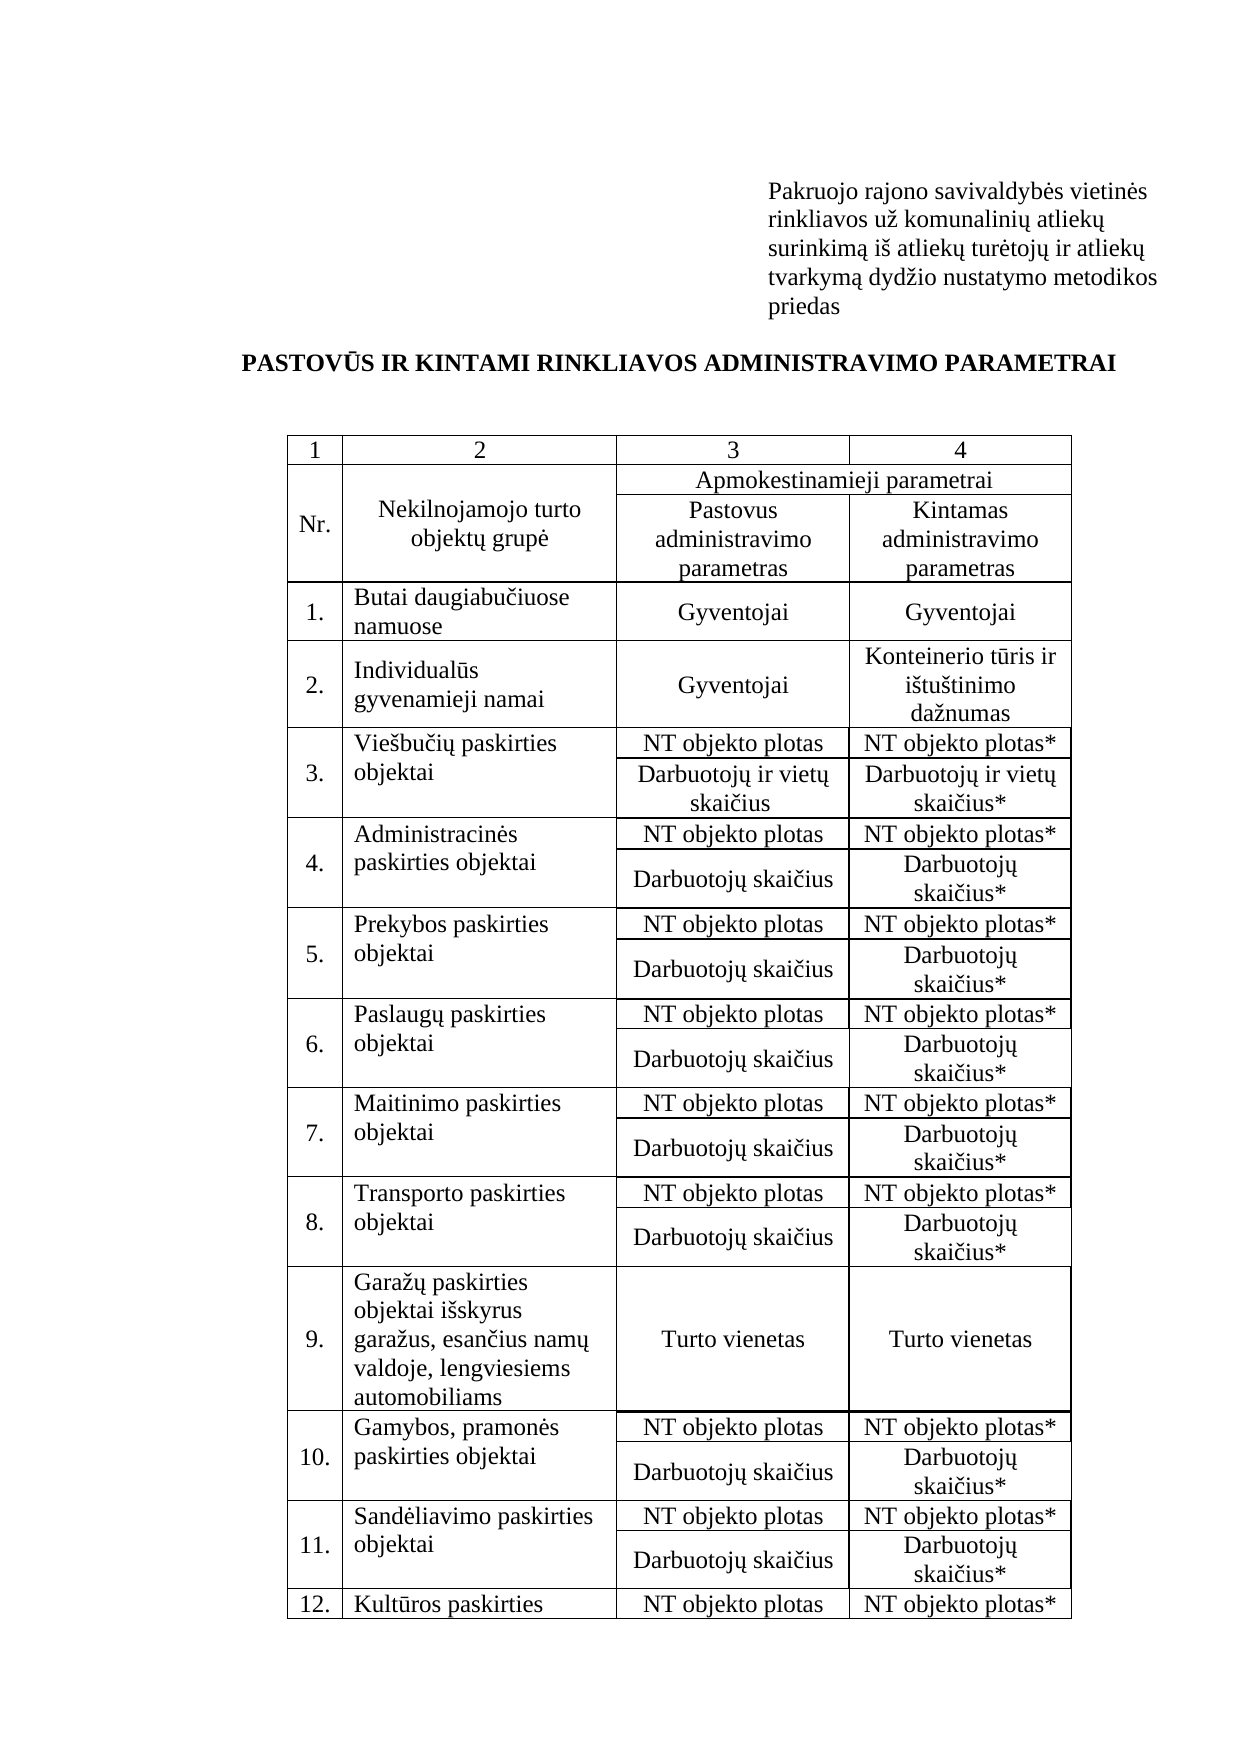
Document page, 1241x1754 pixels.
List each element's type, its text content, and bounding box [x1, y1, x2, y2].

table_cell 8. [288, 1177, 342, 1266]
table_cell 4. [288, 818, 342, 907]
text rinkliavos už komunalinių atliekų [768, 204, 1181, 233]
table_cell Turto vienetas [850, 1267, 1070, 1410]
table_cell Darbuotojų skaičius [617, 1119, 848, 1176]
table_cell Nr. [288, 465, 342, 581]
table_cell Gamybos, pramonės paskirties objektai [343, 1411, 616, 1500]
table_cell NT objekto plotas* [850, 1501, 1070, 1529]
table_cell NT objekto plotas* [850, 1413, 1070, 1441]
table_cell Nekilnojamojo turto objektų grupė [343, 465, 616, 581]
table_cell NT objekto plotas [617, 1000, 848, 1028]
table_cell Administracinės paskirties objektai [343, 818, 616, 907]
table_cell Darbuotojų skaičius [617, 1208, 848, 1266]
table_cell Gyventojai [850, 583, 1071, 640]
table_cell NT objekto plotas [617, 1413, 848, 1441]
text priedas [768, 291, 1181, 319]
table_cell Garažų paskirties objektai išskyrus garažus, esančius namų valdoje, lengviesiems automobiliams [343, 1267, 616, 1410]
table_cell Darbuotojų skaičius* [850, 1531, 1070, 1588]
table_cell Darbuotojų skaičius* [850, 940, 1070, 997]
table_cell Darbuotojų skaičius* [850, 1029, 1071, 1087]
table_cell Darbuotojų skaičius [617, 850, 848, 907]
table_cell 9. [288, 1267, 342, 1410]
table_header 2 [343, 436, 616, 464]
table_cell NT objekto plotas* [850, 1000, 1070, 1028]
table_cell NT objekto plotas* [850, 909, 1070, 938]
table_cell Individualūs gyvenamieji namai [343, 641, 616, 727]
table_cell Sandėliavimo paskirties objektai [343, 1501, 616, 1588]
table_cell NT objekto plotas [617, 1501, 848, 1529]
table_cell NT objekto plotas* [850, 1178, 1070, 1207]
table_cell 6. [288, 999, 342, 1087]
table_cell Darbuotojų skaičius [617, 940, 848, 997]
table_cell Darbuotojų skaičius [617, 1531, 848, 1588]
table_cell Gyventojai [617, 641, 849, 727]
table_cell 1. [288, 583, 342, 640]
table_cell Kultūros paskirties [343, 1589, 616, 1618]
table_cell 7. [288, 1088, 342, 1176]
table_cell NT objekto plotas* [850, 1589, 1071, 1618]
text tvarkymą dydžio nustatymo metodikos [768, 262, 1181, 291]
table_header 1 [288, 436, 342, 464]
text Pakruojo rajono savivaldybės vietinės [768, 176, 1181, 204]
table_cell Darbuotojų skaičius [617, 1442, 848, 1500]
table_cell NT objekto plotas* [850, 819, 1070, 847]
table_cell Paslaugų paskirties objektai [343, 999, 616, 1087]
table_cell Pastovus administravimo parametras [617, 495, 849, 581]
table_cell NT objekto plotas* [850, 728, 1070, 757]
table_cell Darbuotojų skaičius* [850, 850, 1070, 907]
table_cell Viešbučių paskirties objektai [343, 728, 616, 817]
table_cell Gyventojai [617, 583, 849, 640]
table_cell 5. [288, 908, 342, 997]
table_cell NT objekto plotas [617, 909, 848, 938]
table_cell Turto vienetas [617, 1267, 848, 1410]
table_cell Darbuotojų skaičius* [850, 1442, 1071, 1500]
table_cell NT objekto plotas [617, 1178, 848, 1207]
table_cell NT objekto plotas* [850, 1088, 1070, 1117]
table_cell 2. [288, 641, 342, 727]
table_cell Darbuotojų ir vietų skaičius* [850, 759, 1070, 817]
table_cell NT objekto plotas [617, 819, 848, 847]
table_cell Kintamas administravimo parametras [850, 495, 1071, 581]
table_cell Transporto paskirties objektai [343, 1177, 616, 1266]
table_cell 12. [288, 1589, 342, 1618]
table_cell NT objekto plotas [617, 1589, 849, 1618]
text surinkimą iš atliekų turėtojų ir atliekų [768, 233, 1181, 262]
table_cell 10. [288, 1411, 342, 1500]
table_cell Maitinimo paskirties objektai [343, 1088, 616, 1176]
table_cell 3. [288, 728, 342, 817]
table_header 3 [617, 436, 849, 464]
table_header 4 [850, 436, 1071, 464]
table_cell NT objekto plotas [617, 1088, 848, 1117]
table_cell Darbuotojų skaičius [617, 1029, 849, 1087]
table_cell Darbuotojų skaičius* [850, 1208, 1071, 1266]
text PASTOVŪS IR KINTAMI RINKLIAVOS ADMINISTRAVIMO PARAMETRAI [177, 348, 1181, 377]
table_cell Darbuotojų skaičius* [850, 1119, 1070, 1176]
table_cell Apmokestinamieji parametrai [617, 465, 1071, 494]
table_cell 11. [288, 1501, 342, 1588]
table_cell Darbuotojų ir vietų skaičius [617, 759, 848, 817]
table_cell Konteinerio tūris ir ištuštinimo dažnumas [850, 641, 1071, 727]
table_cell NT objekto plotas [617, 728, 848, 757]
table_cell Butai daugiabučiuose namuose [343, 583, 616, 640]
table_cell Prekybos paskirties objektai [343, 908, 616, 997]
